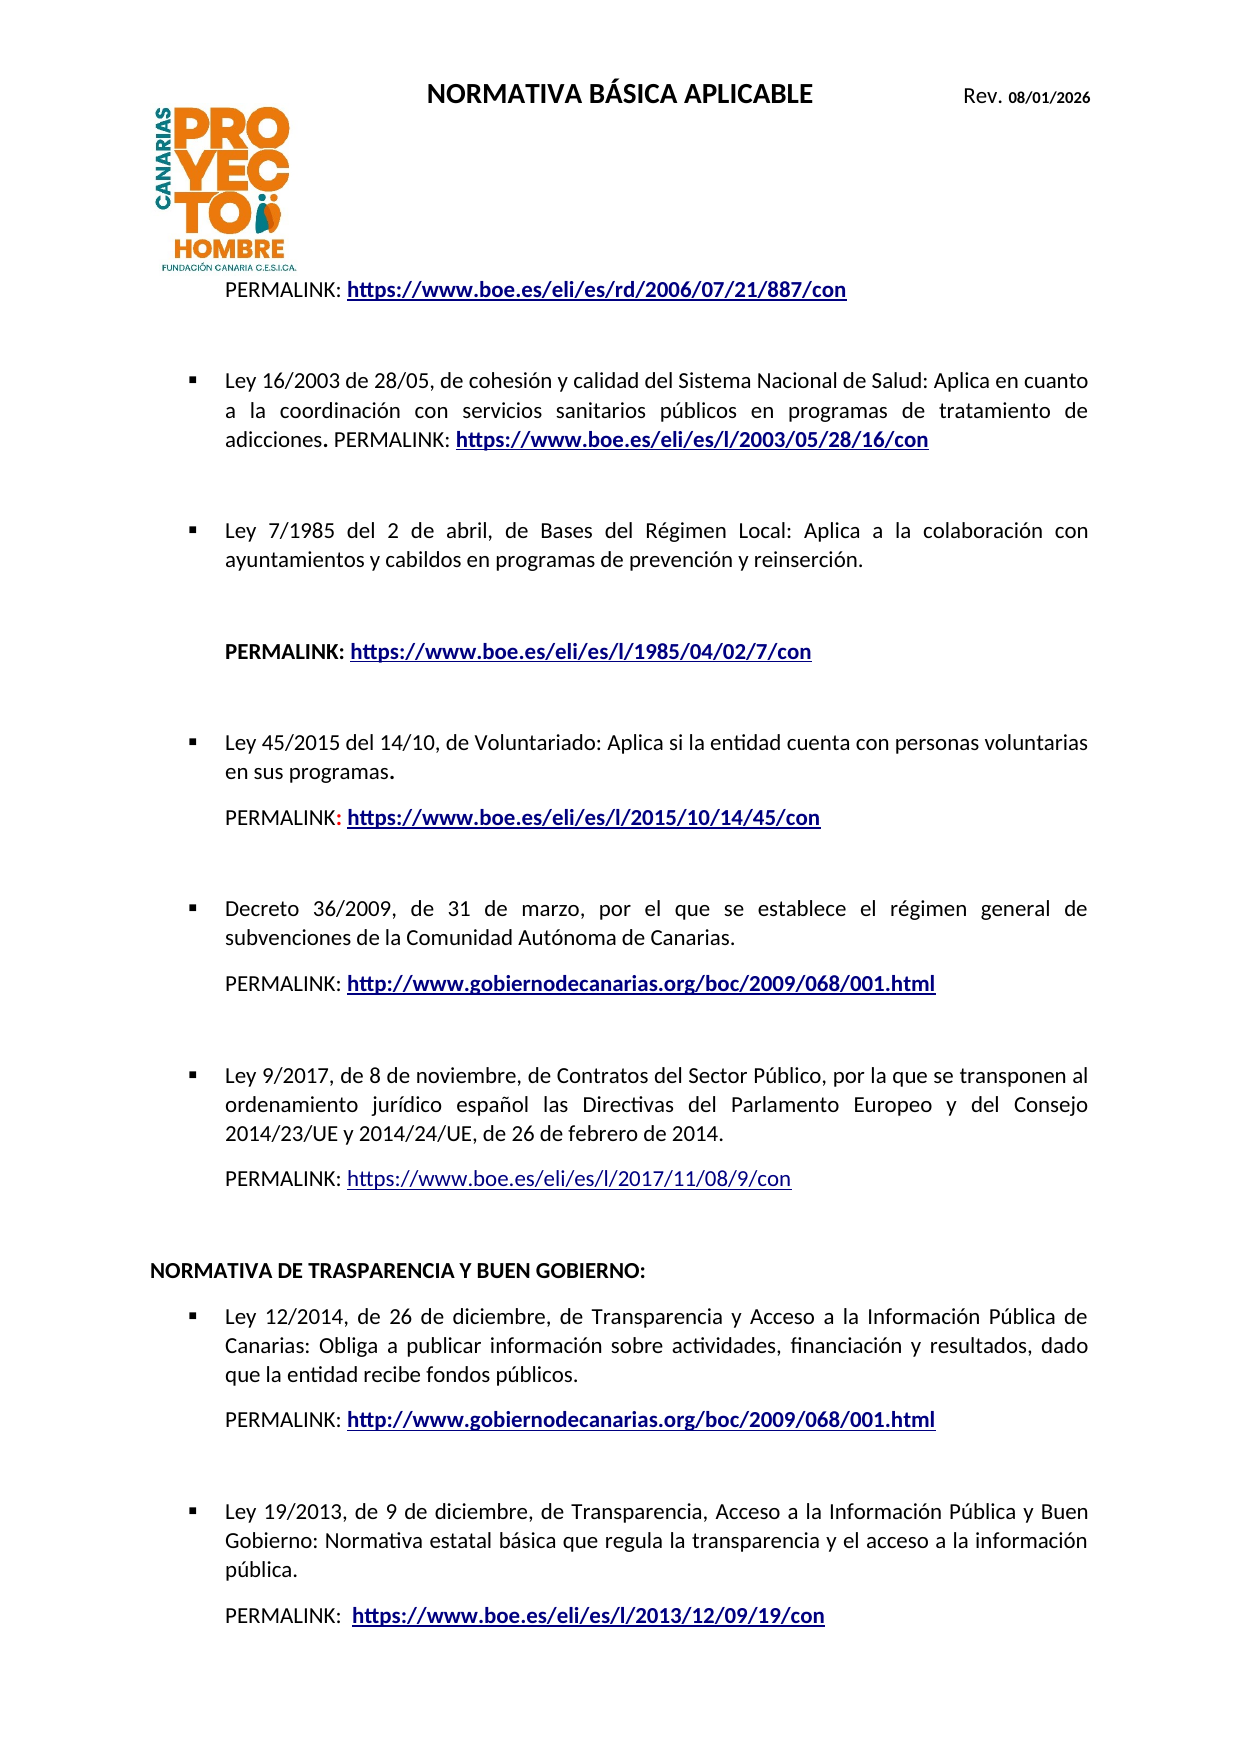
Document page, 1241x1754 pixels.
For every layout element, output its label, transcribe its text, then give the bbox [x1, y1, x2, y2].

list PERMALINK: https://www.boe.es/eli/es/l/1985/04/02/7/con [225, 637, 1090, 665]
list Ley 12/2014, de 26 de diciembre, de Transparencia y Acceso a la Información Pública de Canarias: Obliga a publicar información sobre actividades, financiación y resultados, dado que la entidad recibe fondos públicos. [187, 1302, 1090, 1388]
list Ley 45/2015 del 14/10, de Voluntariado: Aplica si la entidad cuenta con personas voluntarias en sus programas. [187, 728, 1090, 785]
list Ley 9/2017, de 8 de noviembre, de Contratos del Sector Público, por la que se transponen al ordenamiento jurídico español las Directivas del Parlamento Europeo y del Consejo 2014/23/UE y 2014/24/UE, de 26 de febrero de 2014. [187, 1061, 1090, 1147]
list Ley 7/1985 del 2 de abril, de Bases del Régimen Local: Aplica a la colaboración con ayuntamientos y cabildos en programas de prevención y reinserción. [187, 516, 1090, 573]
list PERMALINK: https://www.boe.es/eli/es/rd/2006/07/21/887/con [225, 275, 1090, 303]
list Ley 19/2013, de 9 de diciembre, de Transparencia, Acceso a la Información Pública y Buen Gobierno: Normativa estatal básica que regula la transparencia y el acceso a la información pública. [187, 1497, 1090, 1583]
list PERMALINK: http://www.gobiernodecanarias.org/boc/2009/068/001.html [225, 969, 1090, 997]
list PERMALINK: http://www.gobiernodecanarias.org/boc/2009/068/001.html [225, 1406, 1090, 1434]
list PERMALINK: https://www.boe.es/eli/es/l/2013/12/09/19/con [225, 1601, 1090, 1629]
list PERMALINK: https://www.boe.es/eli/es/l/2015/10/14/45/con [225, 803, 1090, 831]
list PERMALINK: https://www.boe.es/eli/es/l/2017/11/08/9/con [225, 1164, 1090, 1193]
list Ley 16/2003 de 28/05, de cohesión y calidad del Sistema Nacional de Salud: Aplica en cuanto a la coordinación con servicios sanitarios públicos en programas de tratamiento de adicciones. PERMALINK: https://www.boe.es/eli/es/l/2003/05/28/16/con [187, 367, 1090, 453]
text NORMATIVA DE TRASPARENCIA Y BUEN GOBIERNO: [150, 1256, 1090, 1284]
list Decreto 36/2009, de 31 de marzo, por el que se establece el régimen general de subvenciones de la Comunidad Autónoma de Canarias. [187, 894, 1090, 952]
